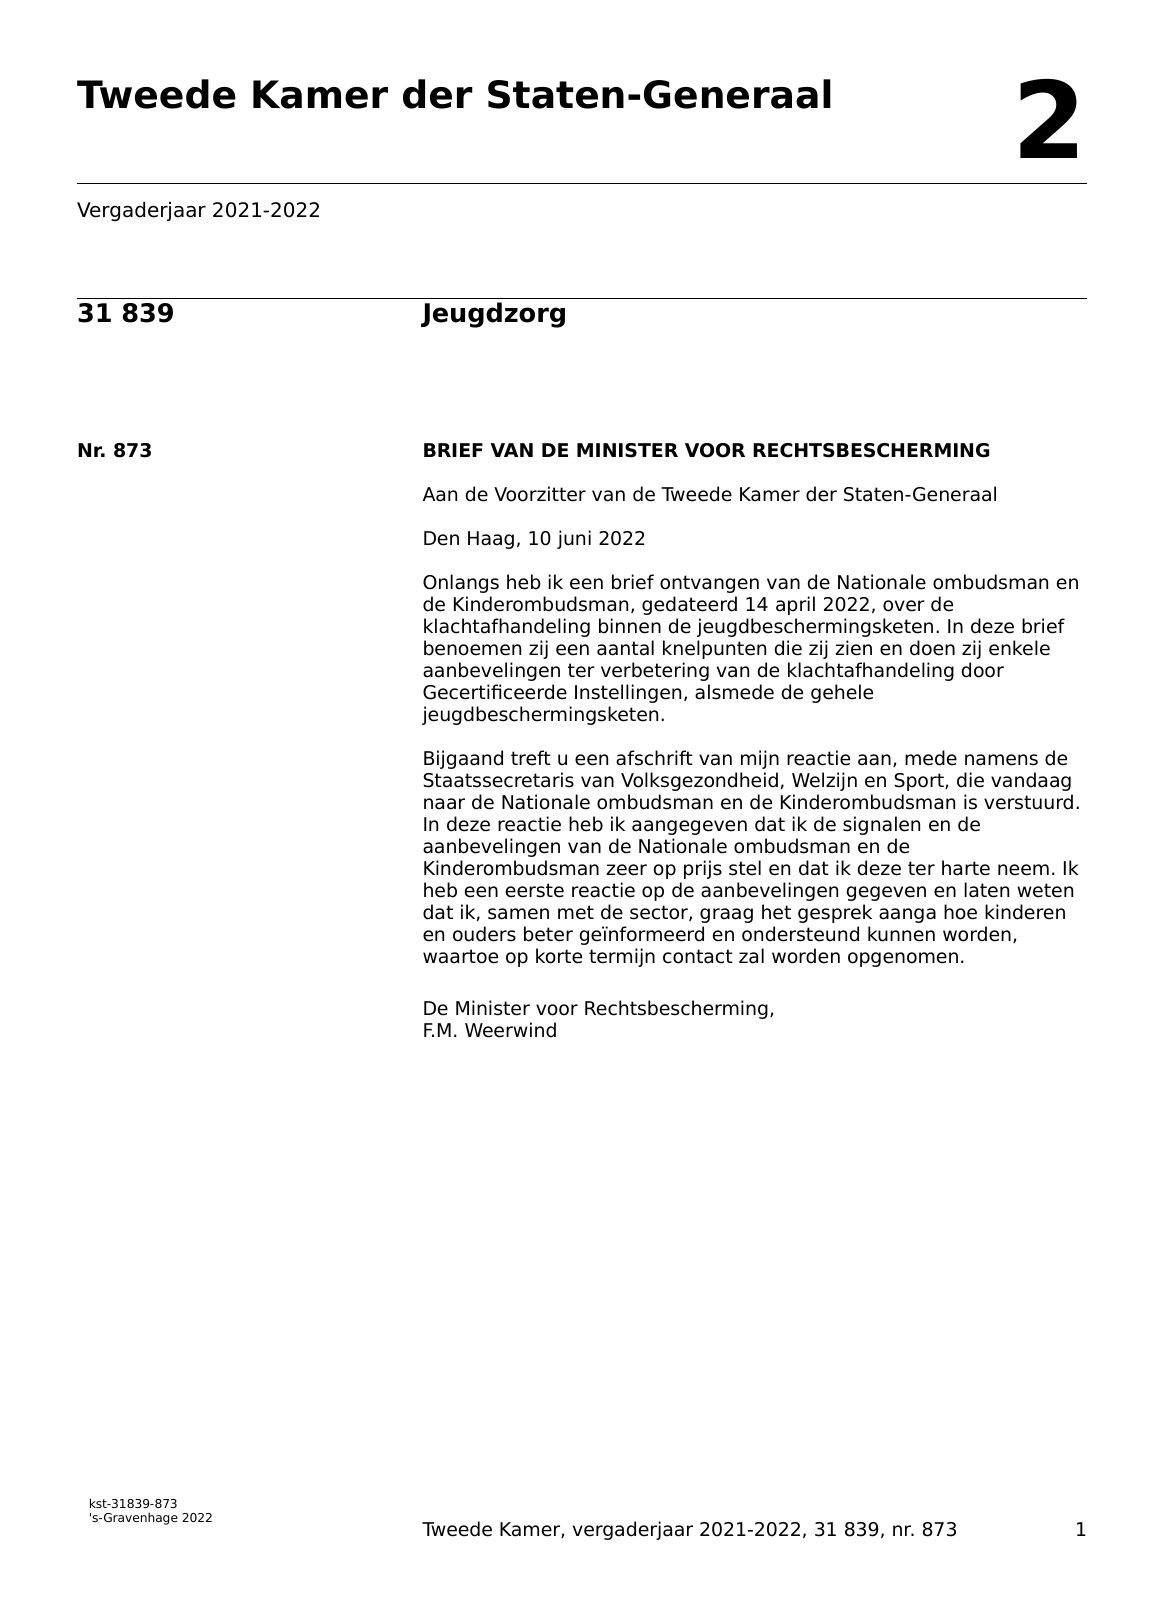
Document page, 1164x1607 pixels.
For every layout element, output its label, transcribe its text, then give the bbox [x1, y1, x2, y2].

text Onlangs heb ik een brief ontvangen van de Nationale ombudsman en de Kinderombudsman, gedateerd 14 april 2022, over de klachtafhandeling binnen de jeugdbeschermingsketen. In deze brief benoemen zij een aantal knelpunten die zij zien en doen zij enkele aanbevelingen ter verbetering van de klachtafhandeling door Gecertificeerde Instellingen, alsmede de gehele jeugdbeschermingsketen. [422, 572, 1087, 726]
text Den Haag, 10 juni 2022 [422, 528, 1087, 550]
text kst-31839-873 [88, 1497, 323, 1511]
subtitle Nr. 873 BRIEF VAN DE MINISTER VOOR RECHTSBESCHERMING [77, 440, 1087, 462]
table_header 2 [886, 59, 1087, 183]
text De Minister voor Rechtsbescherming, F.M. Weerwind [422, 998, 1087, 1042]
table_header Tweede Kamer der Staten-Generaal [77, 59, 886, 183]
text Aan de Voorzitter van de Tweede Kamer der Staten-Generaal [422, 484, 1087, 506]
text Bijgaand treft u een afschrift van mijn reactie aan, mede namens de Staatssecretaris van Volksgezondheid, Welzijn en Sport, die vandaag naar de Nationale ombudsman en de Kinderombudsman is verstuurd. In deze reactie heb ik aangegeven dat ik de signalen en de aanbevelingen van de Nationale ombudsman en de Kinderombudsman zeer op prijs stel en dat ik deze ter harte neem. Ik heb een eerste reactie op de aanbevelingen gegeven en laten weten dat ik, samen met de sector, graag het gesprek aanga hoe kinderen en ouders beter geïnformeerd en ondersteund kunnen worden, waartoe op korte termijn contact zal worden opgenomen. [422, 748, 1087, 968]
text 's-Gravenhage 2022 [88, 1511, 323, 1525]
subtitle 31 839 Jeugdzorg [77, 299, 1087, 329]
table_cell Vergaderjaar 2021-2022 [77, 184, 1087, 298]
